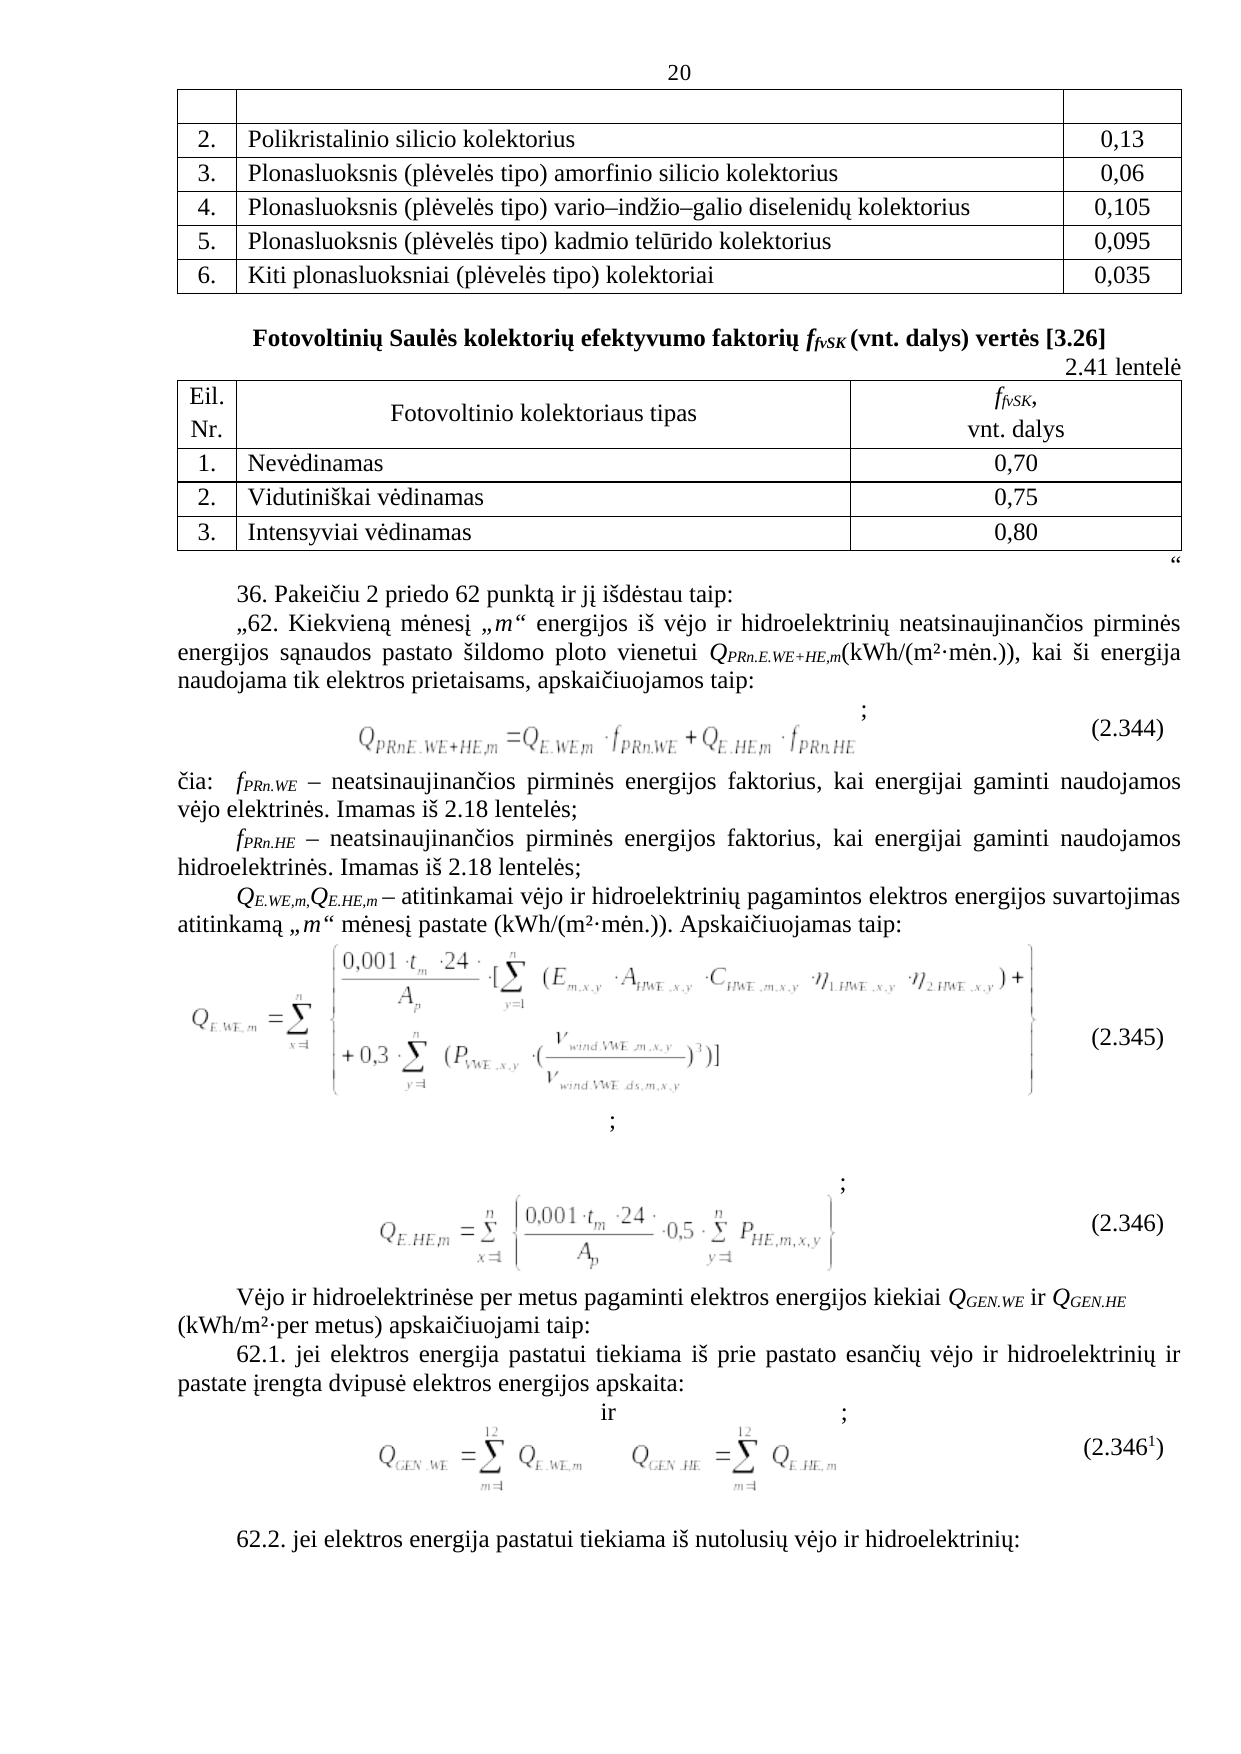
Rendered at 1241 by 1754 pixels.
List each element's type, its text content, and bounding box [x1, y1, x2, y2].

table_header ; [177, 938, 1047, 1138]
text 62.1. jei elektros energija pastatui tiekiama iš prie pastato esančių vėjo ir hidroelektrinių ir pastate įrengta dvipusė elektros energijos apskaita: [177, 1339, 1181, 1397]
table_cell 0,035 [1064, 260, 1181, 293]
table_cell Plonasluoksnis (plėvelės tipo) vario–indžio–galio diselenidų kolektorius [237, 192, 1063, 225]
text 36. Pakeičiu 2 priedo 62 punktą ir jį išdėstau taip: [236, 579, 1181, 608]
table_cell Polikristalinio silicio kolektorius [237, 124, 1063, 157]
table_cell [237, 90, 1063, 123]
table_cell Nevėdinamas [237, 449, 850, 481]
table_cell 2. [178, 124, 236, 157]
table_header ; [177, 1167, 1046, 1282]
table_cell 0,06 [1064, 158, 1181, 191]
table_header (2.346) [1046, 1167, 1181, 1282]
text Vėjo ir hidroelektrinėse per metus pagaminti elektros energijos kiekiai QGEN.WE ir QGEN.HE (kWh/m²·per metus) apskaičiuojami taip: [177, 1282, 1181, 1339]
table_cell Plonasluoksnis (plėvelės tipo) amorfinio silicio kolektorius [237, 158, 1063, 191]
text Fotovoltinių Saulės kolektorių efektyvumo faktorių ffvSK (vnt. dalys) vertės [3.26] [177, 323, 1181, 352]
table_cell Kiti plonasluoksniai (plėvelės tipo) kolektoriai [237, 260, 1063, 293]
text 2.41 lentelė [252, 352, 1181, 380]
table_header (2.3461) [1046, 1397, 1181, 1495]
table_header Fotovoltinio kolektoriaus tipas [237, 381, 850, 447]
text QE.WE,m,QE.HE,m – atitinkamai vėjo ir hidroelektrinių pagamintos elektros energijos suvartojimas atitinkamą „m“ mėnesį pastate (kWh/(m²·mėn.)). Apskaičiuojamas taip: [177, 881, 1181, 938]
table_cell 0,75 [851, 483, 1181, 516]
text „62. Kiekvieną mėnesį „m“ energijos iš vėjo ir hidroelektrinių neatsinaujinančios pirminės energijos sąnaudos pastato šildomo ploto vienetui QPRn.E.WE+HE,m(kWh/(m²·mėn.)), kai ši energija naudojama tik elektros prietaisams, apskaičiuojamos taip: [177, 608, 1181, 694]
table_cell 3. [178, 517, 236, 549]
table_cell 0,80 [851, 517, 1181, 549]
table_cell Intensyviai vėdinamas [237, 517, 850, 549]
text fPRn.HE – neatsinaujinančios pirminės energijos faktorius, kai energijai gaminti naudojamos hidroelektrinės. Imamas iš 2.18 lentelės; [177, 823, 1181, 881]
table_header (2.344) [1046, 694, 1181, 766]
text “ [177, 551, 1181, 579]
table_cell [1064, 90, 1181, 123]
table_cell 5. [178, 226, 236, 259]
table_cell Plonasluoksnis (plėvelės tipo) kadmio telūrido kolektorius [237, 226, 1063, 259]
table_cell 4. [178, 192, 236, 225]
table_header ir ; [177, 1397, 1046, 1495]
table_cell 3. [178, 158, 236, 191]
table_cell 6. [178, 260, 236, 293]
table_cell Vidutiniškai vėdinamas [237, 483, 850, 516]
table_cell [178, 90, 236, 123]
table_cell 0,105 [1064, 192, 1181, 225]
table_cell 0,13 [1064, 124, 1181, 157]
table_cell 0,70 [851, 449, 1181, 481]
table_cell 2. [178, 483, 236, 516]
table_header ; [177, 694, 1046, 766]
text čia: fPRn.WE – neatsinaujinančios pirminės energijos faktorius, kai energijai gaminti naudojamos vėjo elektrinės. Imamas iš 2.18 lentelės; [177, 766, 1181, 823]
table_header (2.345) [1048, 938, 1181, 1138]
table_header Eil. Nr. [178, 381, 236, 447]
table_cell 1. [178, 449, 236, 481]
table_header ffvSK, vnt. dalys [851, 381, 1181, 447]
table_cell 0,095 [1064, 226, 1181, 259]
text 62.2. jei elektros energija pastatui tiekiama iš nutolusių vėjo ir hidroelektrinių: [177, 1524, 1181, 1553]
